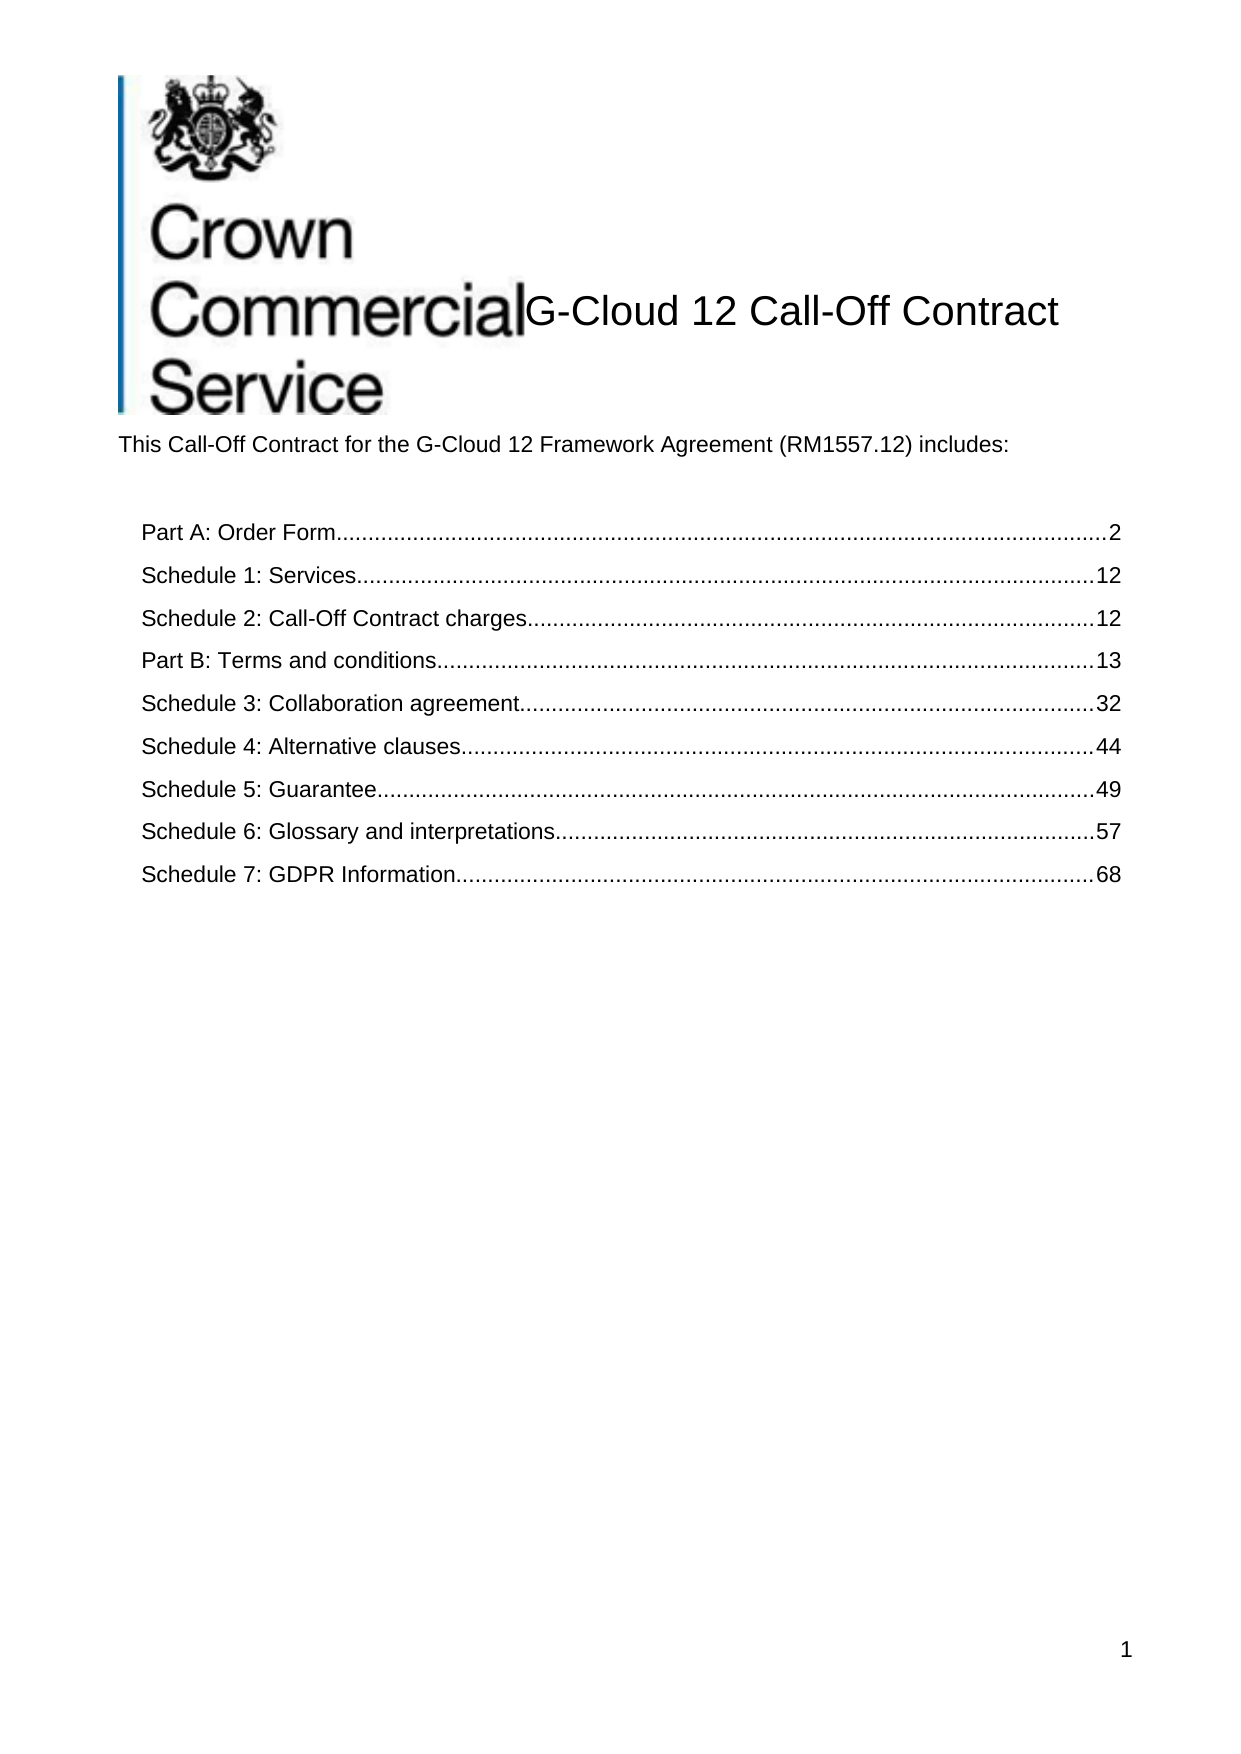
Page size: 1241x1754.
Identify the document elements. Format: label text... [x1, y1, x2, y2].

text Part B: Terms and conditions 13 [141, 647, 1122, 674]
text This Call-Off Contract for the G-Cloud 12 Framework Agreement (RM1557.12) includes: [118, 431, 1122, 457]
text Part A: Order Form 2 [141, 519, 1122, 546]
text Schedule 4: Alternative clauses 44 [141, 733, 1122, 759]
text Schedule 2: Call-Off Contract charges 12 [141, 605, 1122, 631]
text Schedule 7: GDPR Information 68 [141, 861, 1122, 887]
text Schedule 5: Guarantee 49 [141, 776, 1122, 802]
text Schedule 6: Glossary and interpretations 57 [141, 818, 1122, 844]
subtitle G-Cloud 12 Call-Off Contract [525, 286, 1122, 334]
text Schedule 3: Collaboration agreement 32 [141, 690, 1122, 716]
text Schedule 1: Services 12 [141, 562, 1122, 588]
